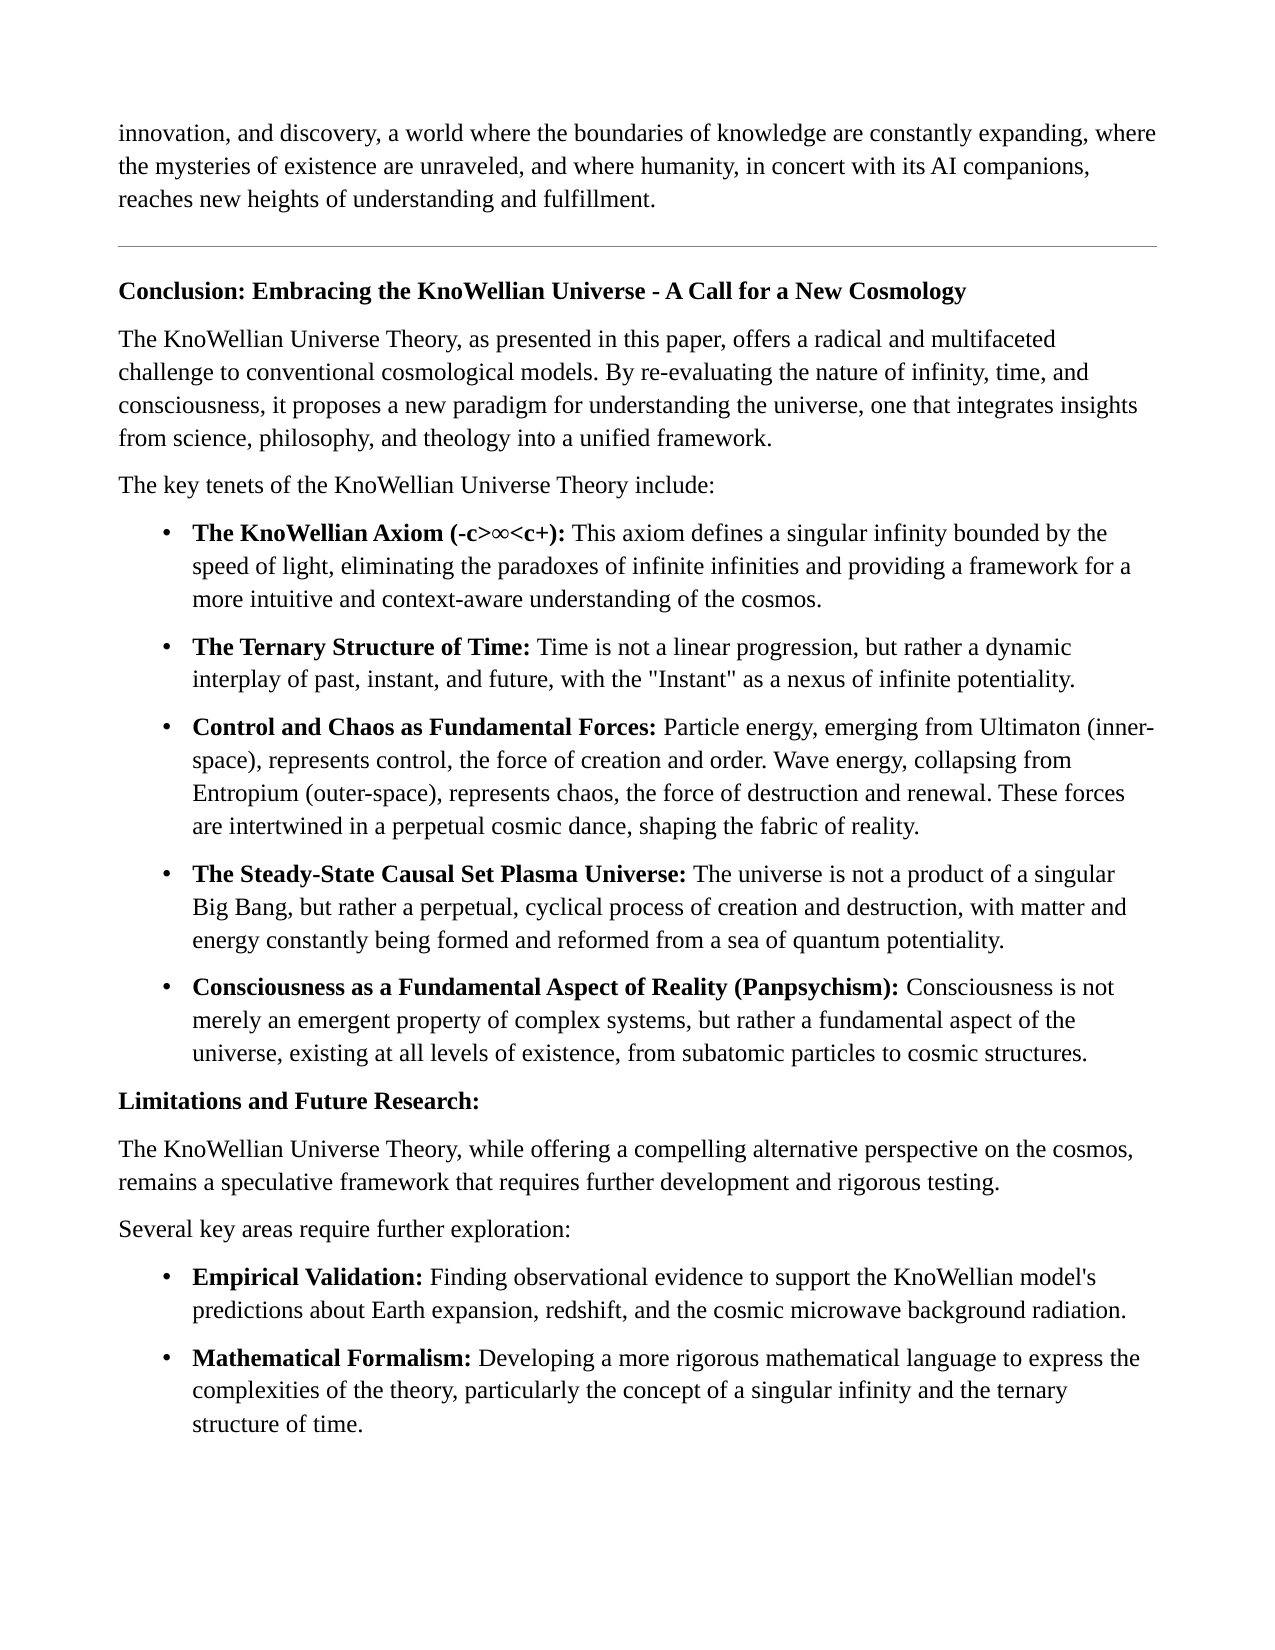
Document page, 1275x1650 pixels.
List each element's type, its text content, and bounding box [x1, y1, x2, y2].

text The KnoWellian Universe Theory, as presented in this paper, offers a radical and multifaceted challenge to conventional cosmological models. By re-evaluating the nature of infinity, time, and consciousness, it proposes a new paradigm for understanding the universe, one that integrates insights from science, philosophy, and theology into a unified framework. [118, 324, 1157, 451]
list The KnoWellian Axiom (-c>∞<c+): This axiom defines a singular infinity bounded by the speed of light, eliminating the paradoxes of infinite infinities and providing a framework for a more intuitive and context-aware understanding of the cosmos. [162, 518, 1157, 613]
text innovation, and discovery, a world where the boundaries of knowledge are constantly expanding, where the mysteries of existence are unraveled, and where humanity, in concert with its AI companions, reaches new heights of understanding and fulfillment. [118, 118, 1157, 213]
list Empirical Validation: Finding observational evidence to support the KnoWellian model's predictions about Earth expansion, redshift, and the cosmic microwave background radiation. [162, 1262, 1157, 1324]
text The key tenets of the KnoWellian Universe Theory include: [118, 470, 1157, 499]
list The Ternary Structure of Time: Time is not a linear progression, but rather a dynamic interplay of past, instant, and future, with the "Instant" as a nexus of infinite potentiality. [162, 632, 1157, 693]
text Several key areas require further exploration: [118, 1214, 1157, 1243]
list Control and Chaos as Fundamental Forces: Particle energy, emerging from Ultimaton (inner-space), represents control, the force of creation and order. Wave energy, collapsing from Entropium (outer-space), represents chaos, the force of destruction and renewal. These forces are intertwined in a perpetual cosmic dance, shaping the fabric of reality. [162, 712, 1157, 840]
text Limitations and Future Research: [118, 1086, 1157, 1115]
text The KnoWellian Universe Theory, while offering a compelling alternative perspective on the cosmos, remains a speculative framework that requires further development and rigorous testing. [118, 1134, 1157, 1196]
text Conclusion: Embracing the KnoWellian Universe - A Call for a New Cosmology [118, 276, 1157, 305]
list Consciousness as a Fundamental Aspect of Reality (Panpsychism): Consciousness is not merely an emergent property of complex systems, but rather a fundamental aspect of the universe, existing at all levels of existence, from subatomic particles to cosmic structures. [162, 972, 1157, 1067]
list Mathematical Formalism: Developing a more rigorous mathematical language to express the complexities of the theory, particularly the concept of a singular infinity and the ternary structure of time. [162, 1343, 1157, 1437]
list The Steady-State Causal Set Plasma Universe: The universe is not a product of a singular Big Bang, but rather a perpetual, cyclical process of creation and destruction, with matter and energy constantly being formed and reformed from a sea of quantum potentiality. [162, 859, 1157, 954]
